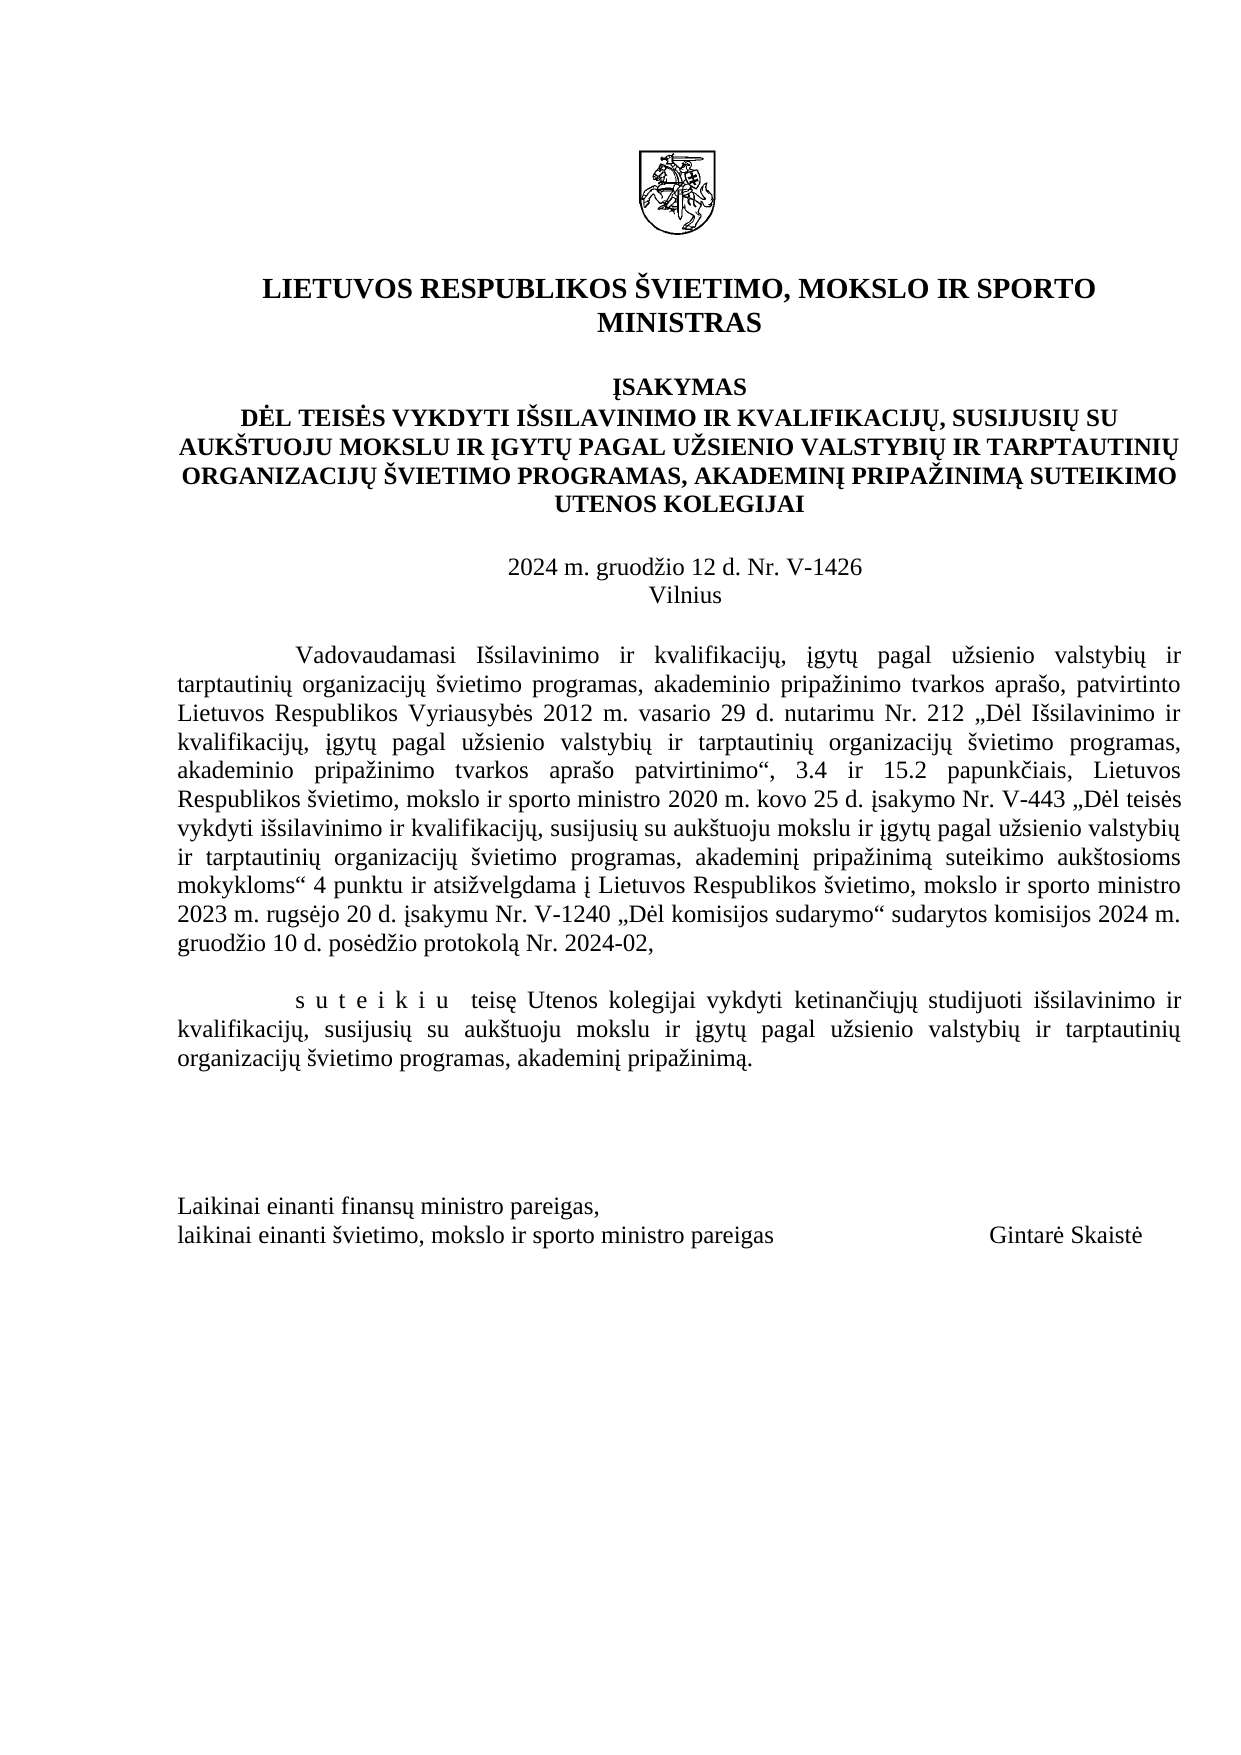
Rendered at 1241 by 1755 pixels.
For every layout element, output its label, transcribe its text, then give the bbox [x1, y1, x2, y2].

text ĮSAKYMAS [177, 372, 1182, 401]
text Vadovaudamasi Išsilavinimo ir kvalifikacijų, įgytų pagal užsienio valstybių ir tarptautinių organizacijų švietimo programas, akademinio pripažinimo tvarkos aprašo, patvirtinto Lietuvos Respublikos Vyriausybės 2012 m. vasario 29 d. nutarimu Nr. 212 „Dėl Išsilavinimo ir kvalifikacijų, įgytų pagal užsienio valstybių ir tarptautinių organizacijų švietimo programas, akademinio pripažinimo tvarkos aprašo patvirtinimo“, 3.4 ir 15.2 papunkčiais, Lietuvos Respublikos švietimo, mokslo ir sporto ministro 2020 m. kovo 25 d. įsakymo Nr. V-443 „Dėl teisės vykdyti išsilavinimo ir kvalifikacijų, susijusių su aukštuoju mokslu ir įgytų pagal užsienio valstybių ir tarptautinių organizacijų švietimo programas, akademinį pripažinimą suteikimo aukštosioms mokykloms“ 4 punktu ir atsižvelgdama į Lietuvos Respublikos švietimo, mokslo ir sporto ministro 2023 m. rugsėjo 20 d. įsakymu Nr. V-1240 „Dėl komisijos sudarymo“ sudarytos komisijos 2024 m. gruodžio 10 d. posėdžio protokolą Nr. 2024-02, [177, 640, 1182, 957]
subtitle 2024 m. gruodžio 12 d. Nr. V-1426 [188, 552, 1182, 581]
text laikinai einanti švietimo, mokslo ir sporto ministro pareigas Gintarė Skaistė [177, 1220, 1156, 1249]
text Laikinai einanti finansų ministro pareigas, [177, 1191, 1156, 1220]
text Vilnius [188, 581, 1182, 609]
text LIETUVOS RESPUBLIKOS ŠVIETIMO, MOKSLO IR SPORTO MINISTRAS [177, 271, 1182, 338]
text s u t e i k i u teisę Utenos kolegijai vykdyti ketinančiųjų studijuoti išsilavinimo ir kvalifikacijų, susijusių su aukštuoju mokslu ir įgytų pagal užsienio valstybių ir tarptautinių organizacijų švietimo programas, akademinį pripažinimą. [177, 985, 1182, 1072]
text DĖL TEISĖS VYKDYTI IŠSILAVINIMO IR KVALIFIKACIJŲ, SUSIJUSIŲ SU AUKŠTUOJU MOKSLU IR ĮGYTŲ PAGAL UŽSIENIO VALSTYBIŲ IR TARPTAUTINIŲ ORGANIZACIJŲ ŠVIETIMO PROGRAMAS, AKADEMINĮ PRIPAŽINIMĄ SUTEIKIMO UTENOS KOLEGIJAI [177, 403, 1182, 518]
